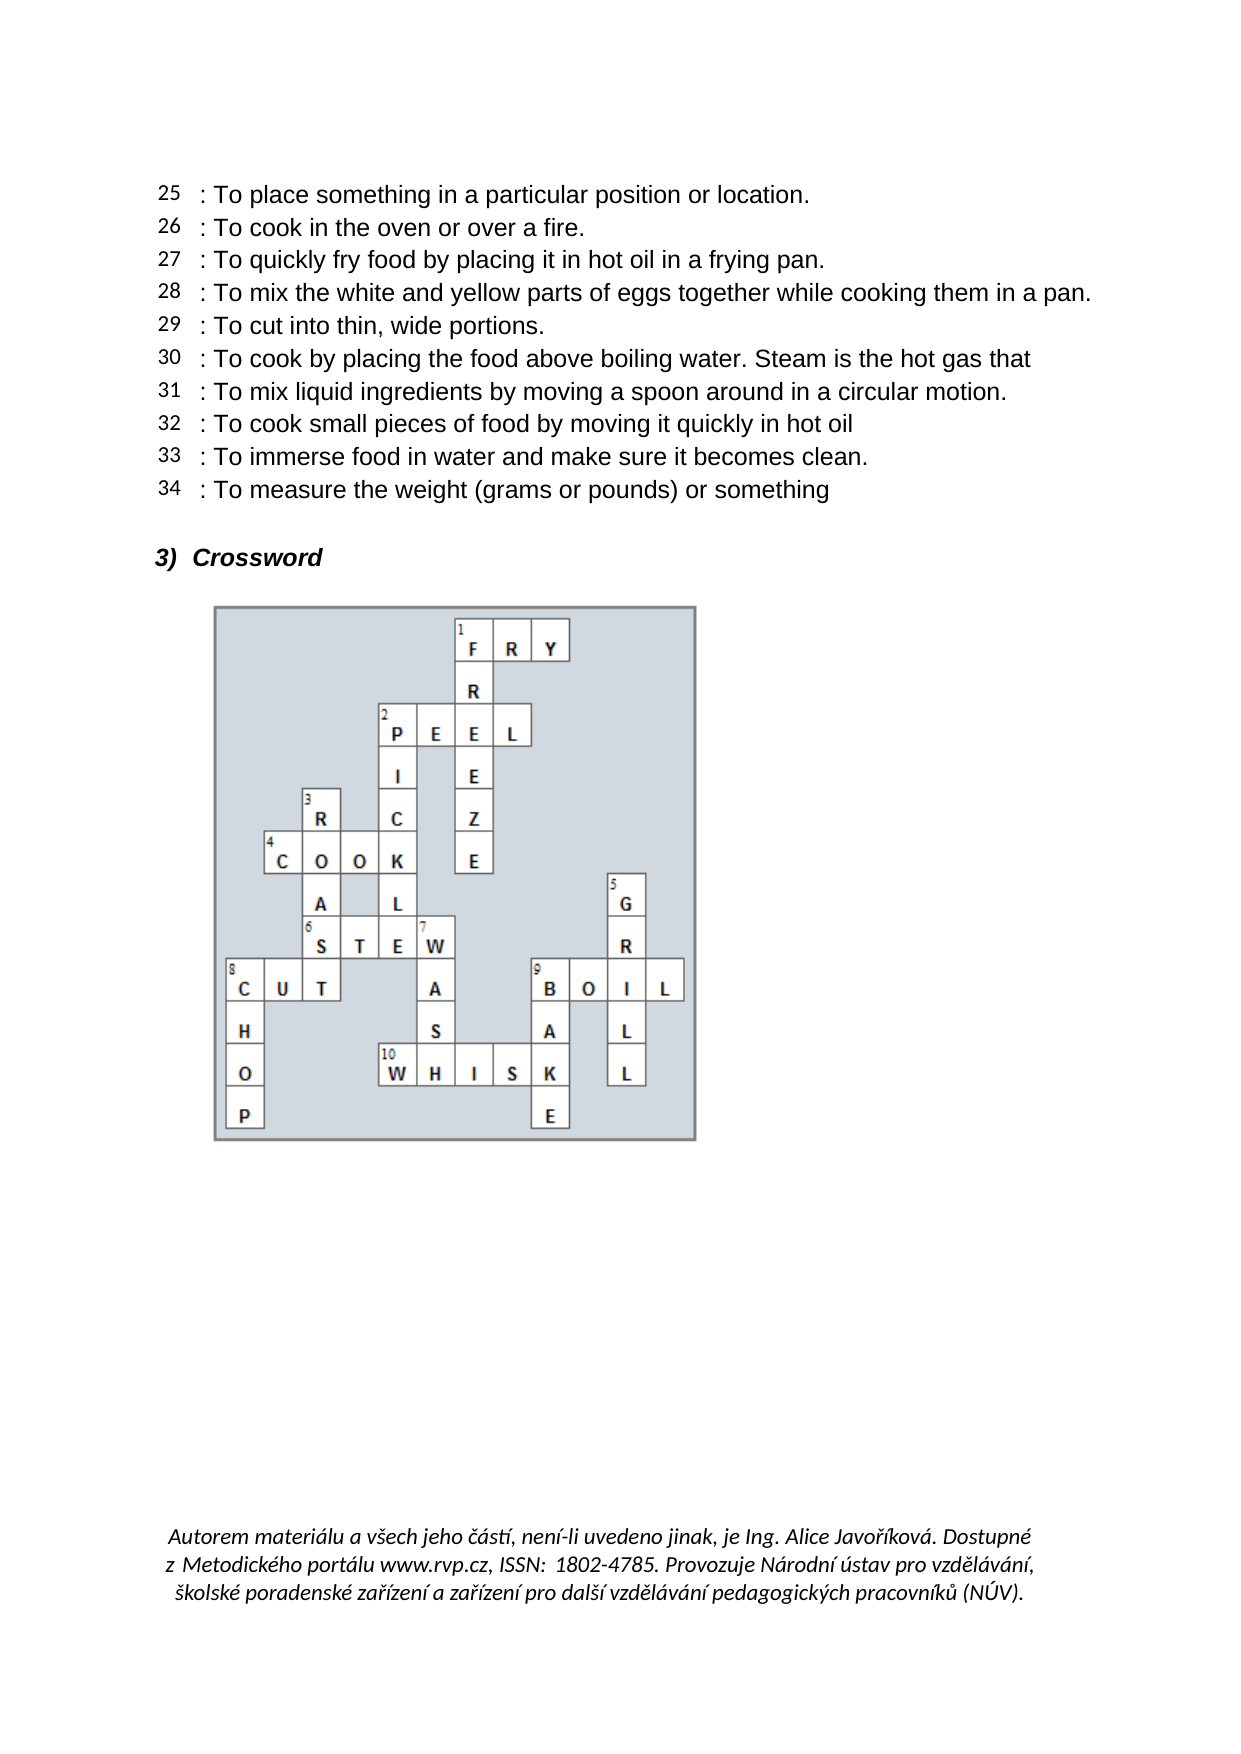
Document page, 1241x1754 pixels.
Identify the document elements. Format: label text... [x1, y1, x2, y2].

table_cell 34 [146, 471, 192, 504]
table_cell : To quickly fry food by placing it in hot oil in a frying pan. [192, 241, 1129, 274]
list Crossword [154, 543, 1093, 572]
table_cell : To cook small pieces of food by moving it quickly in hot oil [192, 405, 1129, 438]
table_cell : To cut into thin, wide portions. [192, 307, 1129, 340]
table_cell 31 [146, 373, 192, 405]
table_cell : To place something in a particular position or location. [192, 176, 1129, 208]
table_cell 28 [146, 274, 192, 307]
table_cell : To mix liquid ingredients by moving a spoon around in a circular motion. [192, 373, 1129, 405]
table_cell 29 [146, 307, 192, 340]
picture [208, 591, 704, 1149]
table_cell 30 [146, 340, 192, 372]
table_cell 32 [146, 405, 192, 438]
table_cell 33 [146, 438, 192, 471]
table_cell : To cook in the oven or over a fire. [192, 209, 1129, 241]
table_cell : To measure the weight (grams or pounds) or something [192, 471, 1129, 504]
table_cell 26 [146, 209, 192, 241]
table_cell : To cook by placing the food above boiling water. Steam is the hot gas that [192, 340, 1129, 372]
table_cell 27 [146, 241, 192, 274]
table_cell : To mix the white and yellow parts of eggs together while cooking them in a pan. [192, 274, 1129, 307]
table_cell 25 [146, 176, 192, 208]
table_cell : To immerse food in water and make sure it becomes clean. [192, 438, 1129, 471]
